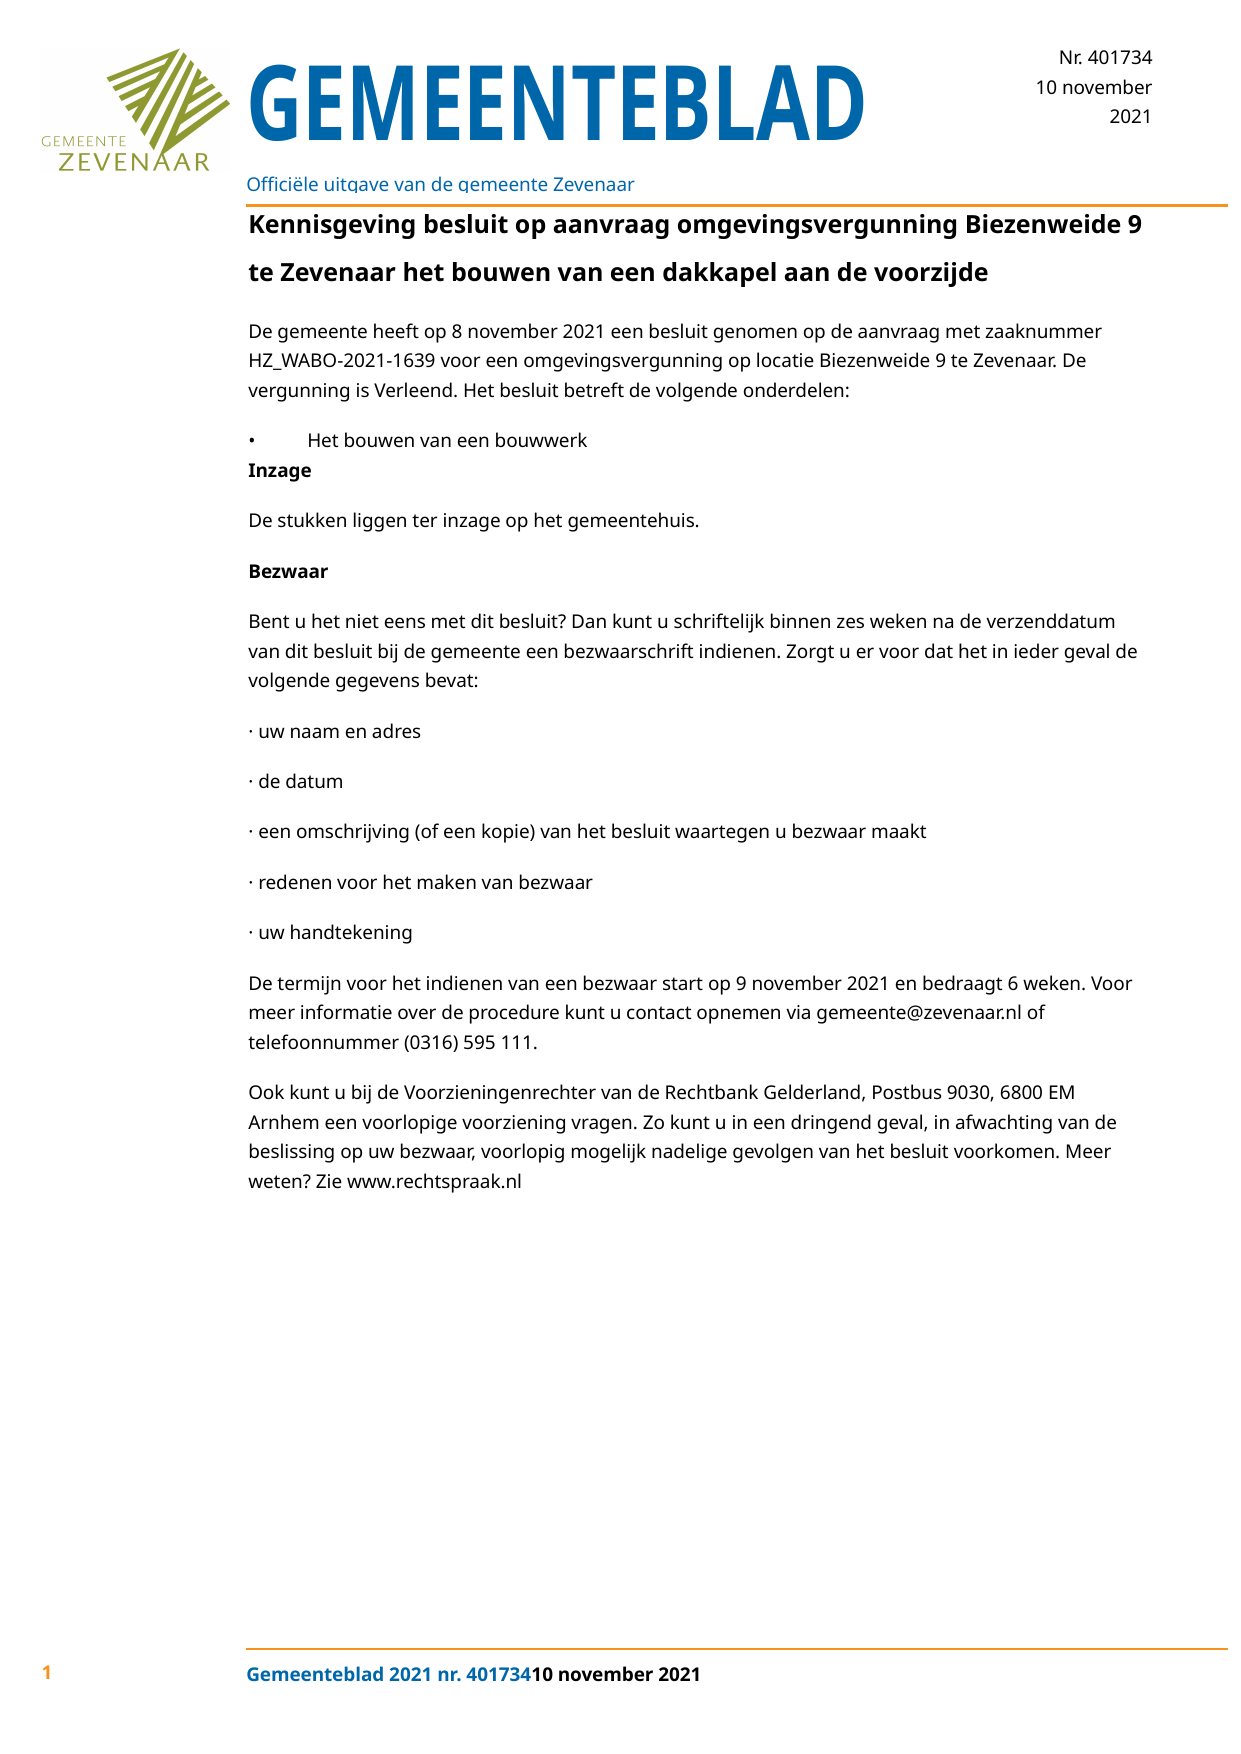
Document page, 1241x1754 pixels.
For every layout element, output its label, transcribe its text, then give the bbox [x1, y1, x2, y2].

text De gemeente heeft op 8 november 2021 een besluit genomen op de aanvraag met zaaknummer HZ_WABO-2021-1639 voor een omgevingsvergunning op locatie Biezenweide 9 te Zevenaar. De vergunning is Verleend. Het besluit betreft de volgende onderdelen: [248, 318, 1152, 403]
text · uw naam en adres [248, 718, 1152, 744]
list Het bouwen van een bouwwerk [248, 427, 1152, 453]
text Kennisgeving besluit op aanvraag omgevingsvergunning Biezenweide 9 te Zevenaar het bouwen van een dakkapel aan de voorzijde [248, 207, 1152, 288]
text · een omschrijving (of een kopie) van het besluit waartegen u bezwaar maakt [248, 819, 1152, 844]
text Bent u het niet eens met dit besluit? Dan kunt u schriftelijk binnen zes weken na de verzenddatum van dit besluit bij de gemeente een bezwaarschrift indienen. Zorgt u er voor dat het in ieder geval de volgende gegevens bevat: [248, 608, 1152, 693]
picture [41, 47, 231, 172]
text · de datum [248, 768, 1152, 794]
text De termijn voor het indienen van een bezwaar start op 9 november 2021 en bedraagt 6 weken. Voor meer informatie over de procedure kunt u contact opnemen via gemeente@zevenaar.nl of telefoonnummer (0316) 595 111. [248, 970, 1152, 1055]
text Inzage [248, 457, 1152, 483]
text · uw handtekening [248, 919, 1152, 945]
text De stukken liggen ter inzage op het gemeentehuis. [248, 507, 1152, 533]
text Bezwaar [248, 558, 1152, 584]
text Ook kunt u bij de Voorzieningenrechter van de Rechtbank Gelderland, Postbus 9030, 6800 EM Arnhem een voorlopige voorziening vragen. Zo kunt u in een dringend geval, in afwachting van de beslissing op uw bezwaar, voorlopig mogelijk nadelige gevolgen van het besluit voorkomen. Meer weten? Zie www.rechtspraak.nl [248, 1079, 1152, 1194]
text · redenen voor het maken van bezwaar [248, 869, 1152, 895]
